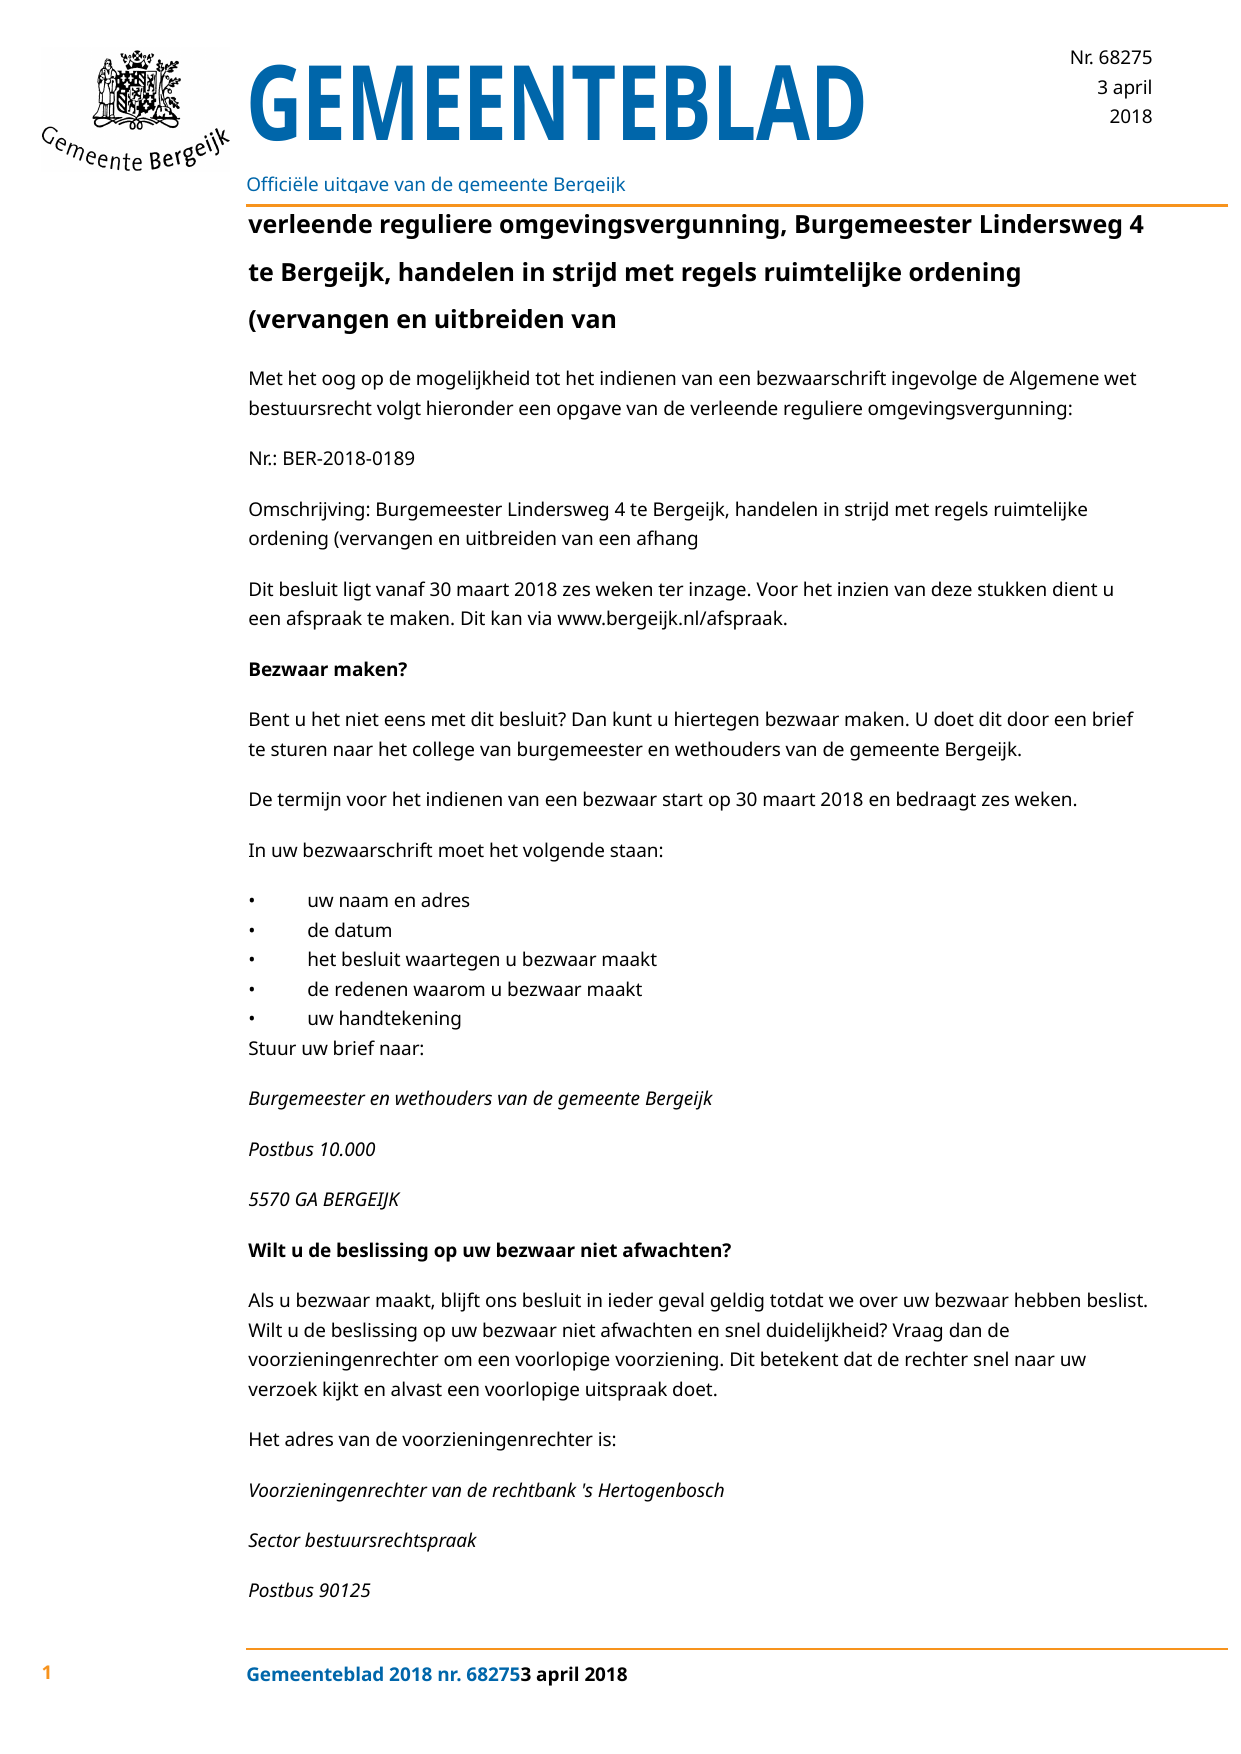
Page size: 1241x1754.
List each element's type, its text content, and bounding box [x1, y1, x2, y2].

list uw handtekening [248, 1006, 1152, 1031]
text Bezwaar maken? [248, 656, 1152, 682]
text Bent u het niet eens met dit besluit? Dan kunt u hiertegen bezwaar maken. U doet dit door een brief te sturen naar het college van burgemeester en wethouders van de gemeente Bergeijk. [248, 706, 1152, 762]
text Met het oog op de mogelijkheid tot het indienen van een bezwaarschrift ingevolge de Algemene wet bestuursrecht volgt hieronder een opgave van de verleende reguliere omgevingsvergunning: [248, 366, 1152, 421]
list uw naam en adres [248, 887, 1152, 913]
text Postbus 10.000 [248, 1136, 1152, 1162]
text Sector bestuursrechtspraak [248, 1527, 1152, 1553]
list de redenen waarom u bezwaar maakt [248, 976, 1152, 1002]
text Omschrijving: Burgemeester Lindersweg 4 te Bergeijk, handelen in strijd met regels ruimtelijke ordening (vervangen en uitbreiden van een afhang [248, 496, 1152, 551]
list de datum [248, 917, 1152, 942]
text Het adres van de voorzieningenrechter is: [248, 1426, 1152, 1452]
text Nr.: BER-2018-0189 [248, 446, 1152, 471]
text Voorzieningenrechter van de rechtbank 's Hertogenbosch [248, 1477, 1152, 1502]
text Stuur uw brief naar: [248, 1035, 1152, 1061]
list het besluit waartegen u bezwaar maakt [248, 946, 1152, 972]
text verleende reguliere omgevingsvergunning, Burgemeester Lindersweg 4 te Bergeijk, handelen in strijd met regels ruimtelijke ordening (vervangen en uitbreiden van [248, 207, 1152, 336]
text Postbus 90125 [248, 1578, 1152, 1603]
picture [41, 47, 231, 172]
text In uw bezwaarschrift moet het volgende staan: [248, 837, 1152, 862]
text De termijn voor het indienen van een bezwaar start op 30 maart 2018 en bedraagt zes weken. [248, 786, 1152, 812]
text 5570 GA BERGEIJK [248, 1186, 1152, 1212]
text Als u bezwaar maakt, blijft ons besluit in ieder geval geldig totdat we over uw bezwaar hebben beslist. Wilt u de beslissing op uw bezwaar niet afwachten en snel duidelijkheid? Vraag dan de voorzieningenrechter om een voorlopige voorziening. Dit betekent dat de rechter snel naar uw verzoek kijkt en alvast een voorlopige uitspraak doet. [248, 1287, 1152, 1402]
text Wilt u de beslissing op uw bezwaar niet afwachten? [248, 1237, 1152, 1262]
text Burgemeester en wethouders van de gemeente Bergeijk [248, 1086, 1152, 1111]
text Dit besluit ligt vanaf 30 maart 2018 zes weken ter inzage. Voor het inzien van deze stukken dient u een afspraak te maken. Dit kan via www.bergeijk.nl/afspraak. [248, 576, 1152, 631]
